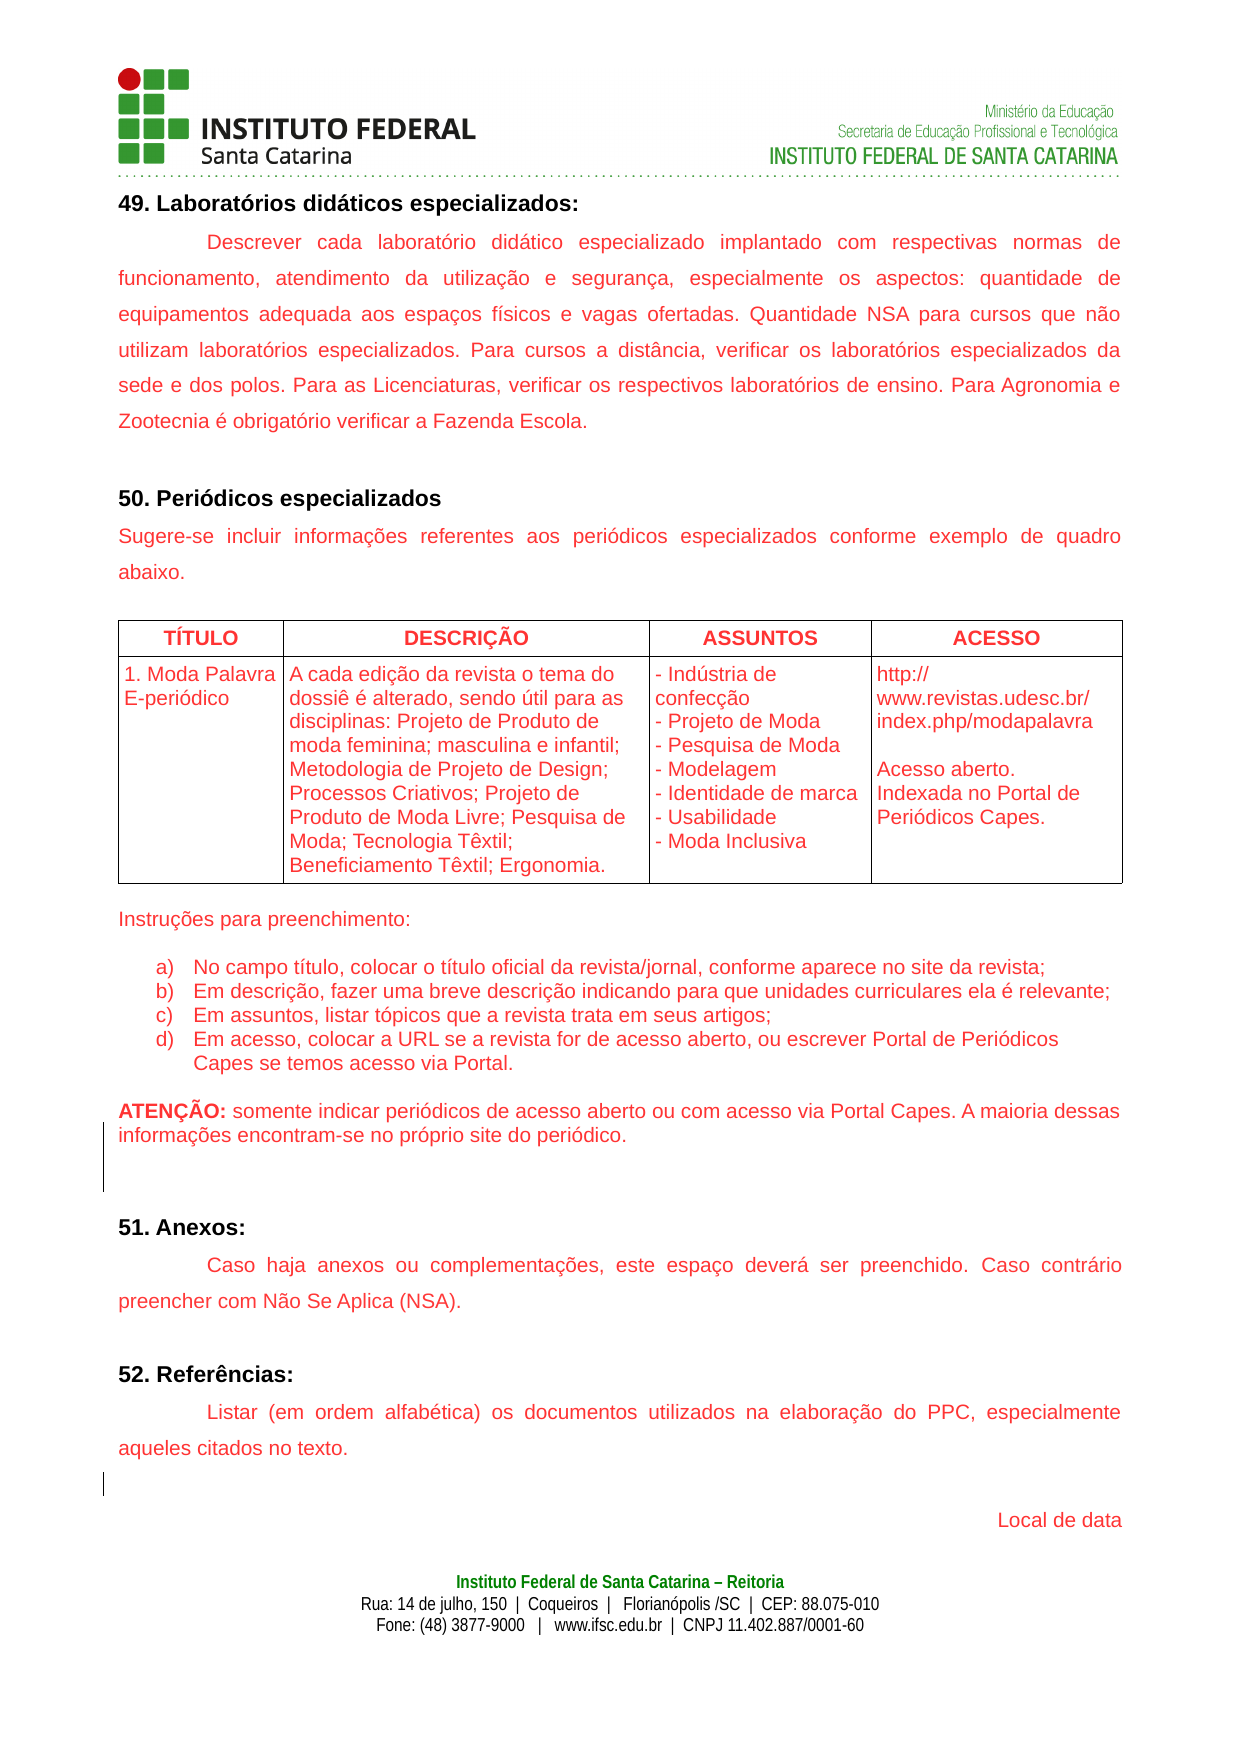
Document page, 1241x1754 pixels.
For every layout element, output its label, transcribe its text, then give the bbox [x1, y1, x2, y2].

text Listar (em ordem alfabética) os documentos utilizados na elaboração do PPC, especialmente aqueles citados no texto. [118, 1400, 1122, 1460]
list No campo título, colocar o título oficial da revista/jornal, conforme aparece no site da revista; [156, 955, 1122, 979]
picture [118, 68, 1123, 177]
list Em descrição, fazer uma breve descrição indicando para que unidades curriculares ela é relevante; [156, 979, 1122, 1003]
text Instruções para preenchimento: [118, 907, 1122, 931]
table_cell http://www.revistas.udesc.br/index.php/modapalavra Acesso aberto. Indexada no Portal de Periódicos Capes. [872, 657, 1122, 883]
list Em acesso, colocar a URL se a revista for de acesso aberto, ou escrever Portal de Periódicos Capes se temos acesso via Portal. [156, 1027, 1122, 1074]
text Sugere-se incluir informações referentes aos periódicos especializados conforme exemplo de quadro abaixo. [118, 524, 1122, 584]
table_header DESCRIÇÃO [284, 621, 649, 656]
list Em assuntos, listar tópicos que a revista trata em seus artigos; [156, 1003, 1122, 1027]
table_cell - Indústria de confecção - Projeto de Moda - Pesquisa de Moda - Modelagem - Identidade de marca - Usabilidade - Moda Inclusiva [650, 657, 871, 883]
table_header ASSUNTOS [650, 621, 871, 656]
text Descrever cada laboratório didático especializado implantado com respectivas normas de funcionamento, atendimento da utilização e segurança, especialmente os aspectos: quantidade de equipamentos adequada aos espaços físicos e vagas ofertadas. Quantidade NSA para cursos que não utilizam laboratórios especializados. Para cursos a distância, verificar os laboratórios especializados da sede e dos polos. Para as Licenciaturas, verificar os respectivos laboratórios de ensino. Para Agronomia e Zootecnia é obrigatório verificar a Fazenda Escola. [118, 229, 1122, 433]
text 50. Periódicos especializados [118, 485, 1122, 511]
table_cell A cada edição da revista o tema do dossiê é alterado, sendo útil para as disciplinas: Projeto de Produto de moda feminina; masculina e infantil; Metodologia de Projeto de Design; Processos Criativos; Projeto de Produto de Moda Livre; Pesquisa de Moda; Tecnologia Têxtil; Beneficiamento Têxtil; Ergonomia. [284, 657, 649, 883]
text Caso haja anexos ou complementações, este espaço deverá ser preenchido. Caso contrário preencher com Não Se Aplica (NSA). [118, 1253, 1122, 1313]
table_cell 1. Moda Palavra E-periódico [119, 657, 283, 883]
table_header ACESSO [872, 621, 1122, 656]
text 51. Anexos: [118, 1213, 1122, 1240]
text Local de data [118, 1508, 1122, 1532]
text 49. Laboratórios didáticos especializados: [118, 177, 1122, 216]
text 52. Referências: [118, 1361, 1122, 1387]
table_header TÍTULO [119, 621, 283, 656]
text ATENÇÃO: somente indicar periódicos de acesso aberto ou com acesso via Portal Capes. A maioria dessas informações encontram-se no próprio site do periódico. [118, 1098, 1122, 1146]
